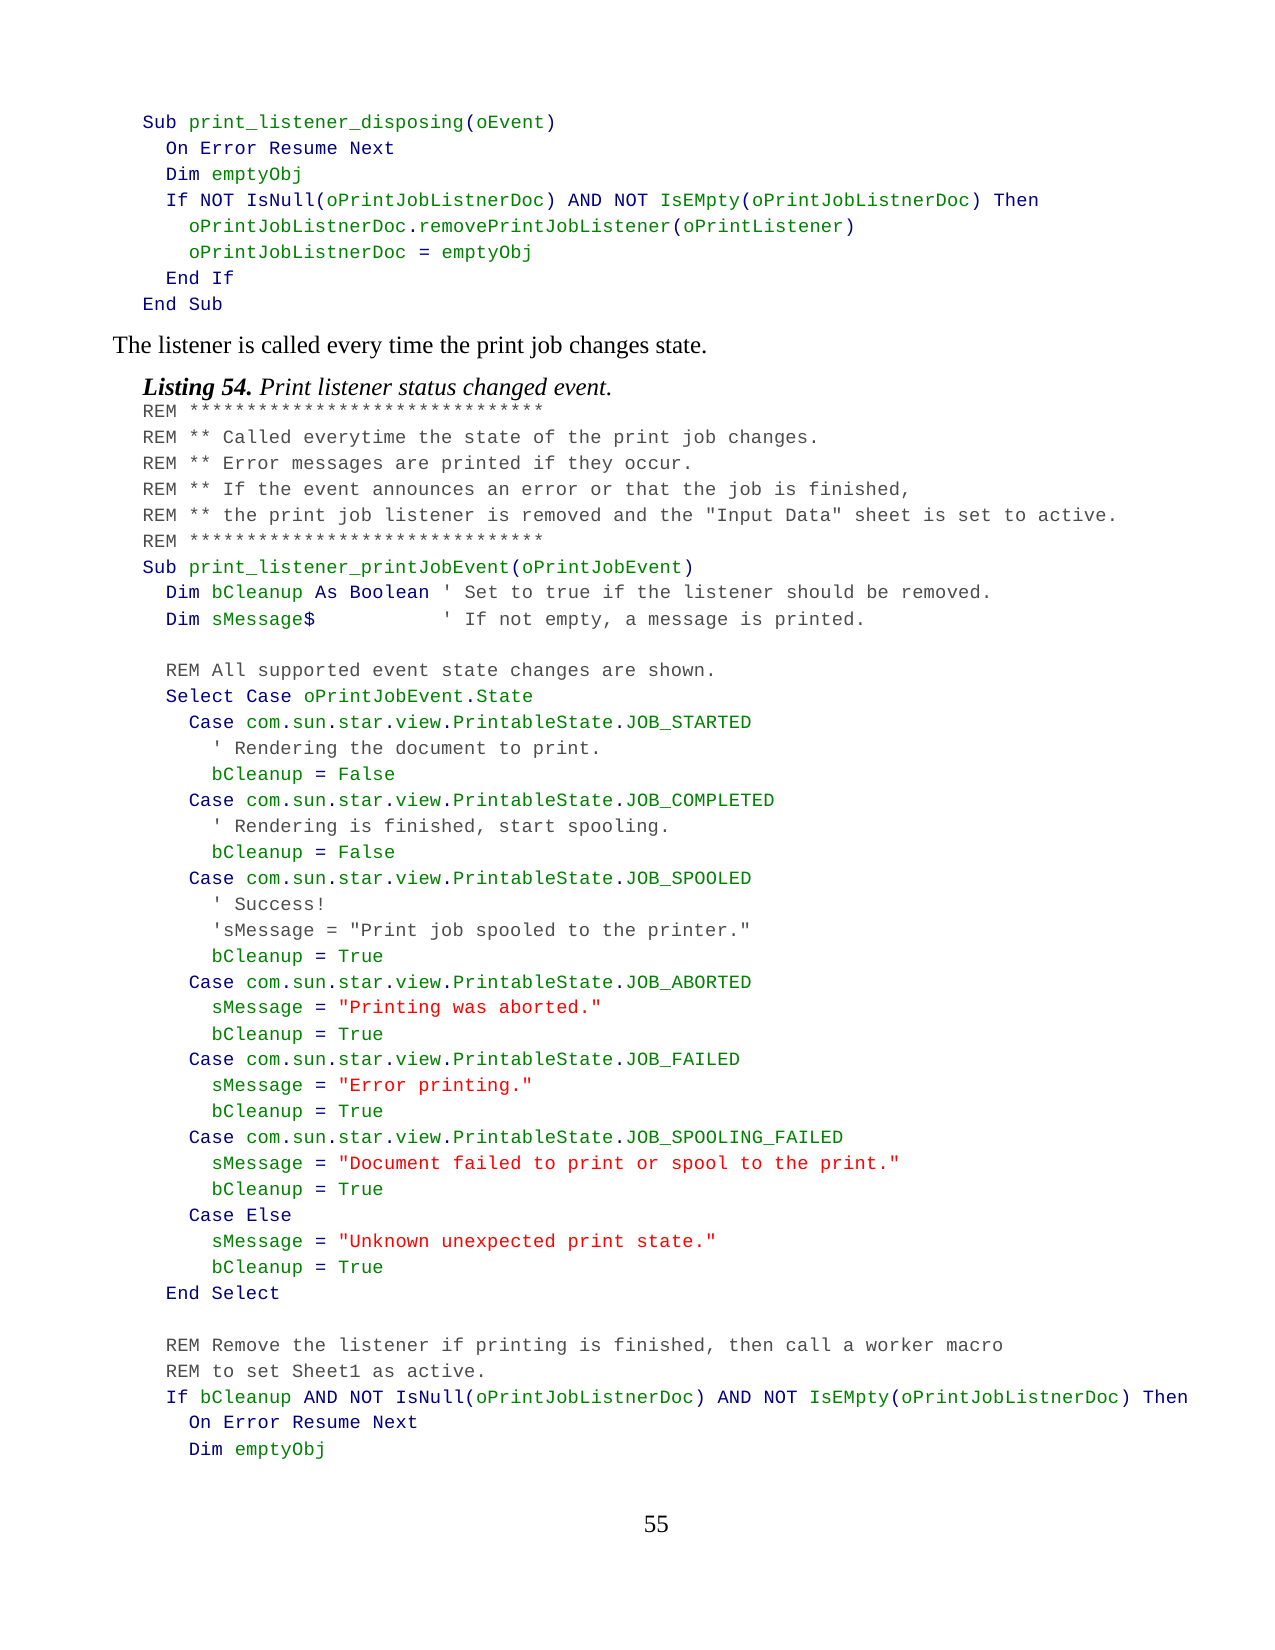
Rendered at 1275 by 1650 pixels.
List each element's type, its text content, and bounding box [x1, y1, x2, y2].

text sMessage = "Error printing." [142, 1076, 1200, 1097]
text Case com.sun.star.view.PrintableState.JOB_FAILED [142, 1050, 1200, 1071]
text Dim bCleanup As Boolean ' Set to true if the listener should be removed. [142, 583, 1200, 604]
text Case com.sun.star.view.PrintableState.JOB_COMPLETED [142, 790, 1200, 812]
text Case com.sun.star.view.PrintableState.JOB_ABORTED [142, 972, 1200, 993]
text Dim emptyObj [142, 1439, 1200, 1460]
text Sub print_listener_disposing(oEvent) [142, 112, 1200, 134]
text Select Case oPrintJobEvent.State [142, 687, 1200, 708]
text Dim sMessage$ ' If not empty, a message is printed. [142, 609, 1200, 630]
text REM ** Called everytime the state of the print job changes. [142, 427, 1200, 449]
text REM ******************************* [142, 531, 1200, 552]
text 'sMessage = "Print job spooled to the printer." [142, 920, 1200, 942]
text Case Else [142, 1205, 1200, 1227]
text ' Rendering is finished, start spooling. [142, 816, 1200, 838]
text End If [142, 268, 1200, 289]
text End Select [142, 1283, 1200, 1305]
text REM ** the print job listener is removed and the "Input Data" sheet is set to active. [142, 505, 1200, 527]
text sMessage = "Unknown unexpected print state." [142, 1231, 1200, 1253]
text REM to set Sheet1 as active. [142, 1361, 1200, 1382]
text ' Success! [142, 894, 1200, 916]
text If NOT IsNull(oPrintJobListnerDoc) AND NOT IsEMpty(oPrintJobListnerDoc) Then [142, 190, 1200, 212]
text ' Rendering the document to print. [142, 738, 1200, 760]
text Case com.sun.star.view.PrintableState.JOB_SPOOLING_FAILED [142, 1128, 1200, 1149]
text REM ** If the event announces an error or that the job is finished, [142, 479, 1200, 501]
text REM ** Error messages are printed if they occur. [142, 453, 1200, 475]
list Listing 54. Print listener status changed event. [142, 373, 1200, 401]
text If bCleanup AND NOT IsNull(oPrintJobListnerDoc) AND NOT IsEMpty(oPrintJobListnerDoc) Then [142, 1387, 1200, 1408]
text REM All supported event state changes are shown. [142, 661, 1200, 682]
text bCleanup = True [142, 1257, 1200, 1279]
text On Error Resume Next [142, 1413, 1200, 1434]
text sMessage = "Printing was aborted." [142, 998, 1200, 1019]
text sMessage = "Document failed to print or spool to the print." [142, 1153, 1200, 1175]
text oPrintJobListnerDoc.removePrintJobListener(oPrintListener) [142, 216, 1200, 238]
text Dim emptyObj [142, 164, 1200, 186]
text Case com.sun.star.view.PrintableState.JOB_SPOOLED [142, 868, 1200, 890]
text bCleanup = True [142, 1102, 1200, 1123]
text bCleanup = True [142, 1179, 1200, 1201]
text REM ******************************* [142, 401, 1200, 423]
text Case com.sun.star.view.PrintableState.JOB_STARTED [142, 713, 1200, 734]
text REM Remove the listener if printing is finished, then call a worker macro [142, 1335, 1200, 1357]
text bCleanup = False [142, 764, 1200, 786]
text bCleanup = True [142, 946, 1200, 967]
text The listener is called every time the print job changes state. [112, 331, 1200, 358]
text End Sub [142, 294, 1200, 316]
text Sub print_listener_printJobEvent(oPrintJobEvent) [142, 557, 1200, 578]
text oPrintJobListnerDoc = emptyObj [142, 242, 1200, 264]
text On Error Resume Next [142, 138, 1200, 160]
text bCleanup = False [142, 842, 1200, 864]
text bCleanup = True [142, 1024, 1200, 1045]
